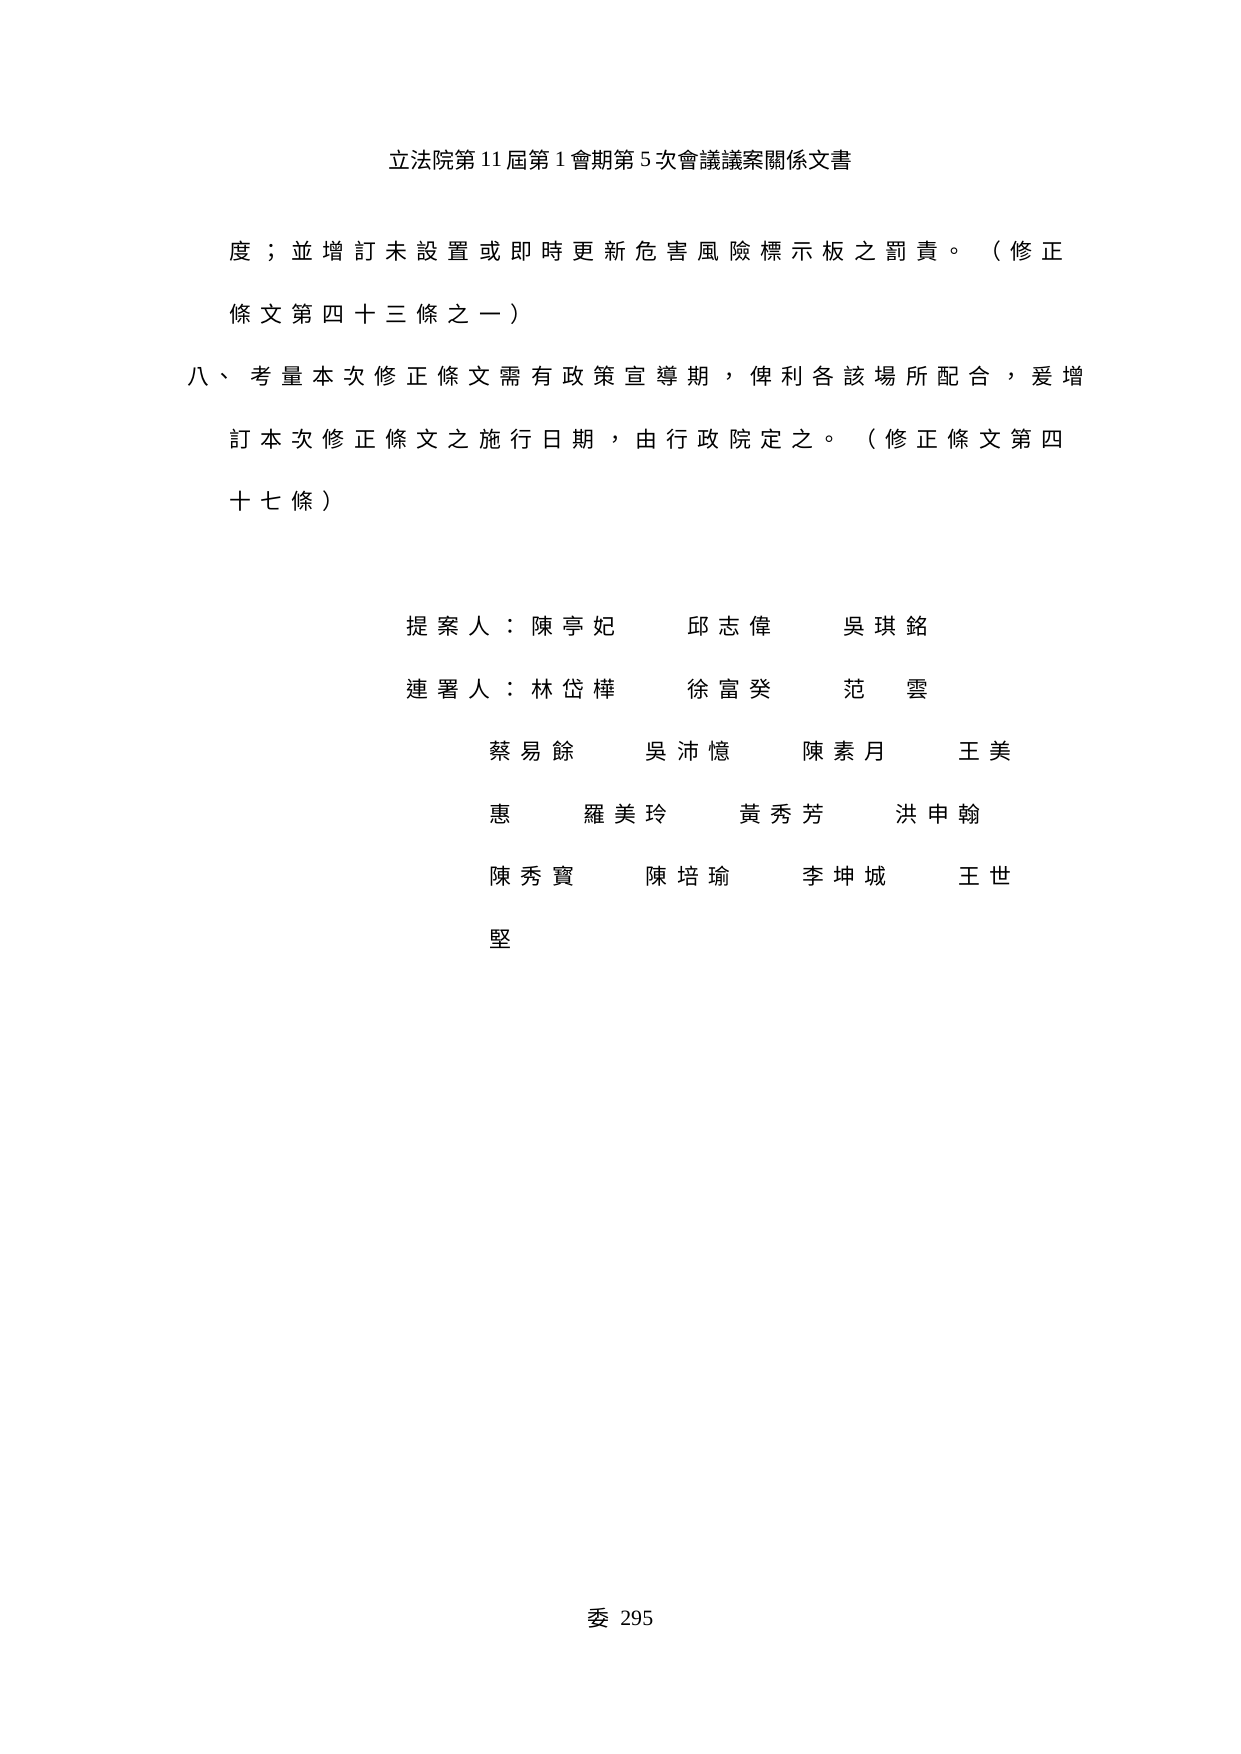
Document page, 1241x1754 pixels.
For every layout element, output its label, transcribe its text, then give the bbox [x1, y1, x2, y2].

text 八、考量本次修正條文需有政策宣導期，俾利各該場所配合，爰增訂本次修正條文之施行日期，由行政院定之。（修正條文第四十七條） [173, 344, 1089, 531]
text 提案人：陳亭妃 邱志偉 吳琪銘 [393, 594, 1023, 656]
text 度；並增訂未設置或即時更新危害風險標示板之罰責。（修正條文第四十三條之一） [173, 219, 1089, 344]
text 連署人：林岱樺 徐富癸 范 雲 蔡易餘 吳沛憶 陳素月 王美惠 羅美玲 黃秀芳 洪申翰 陳秀寳 陳培瑜 李坤城 王世堅 [393, 656, 1023, 969]
